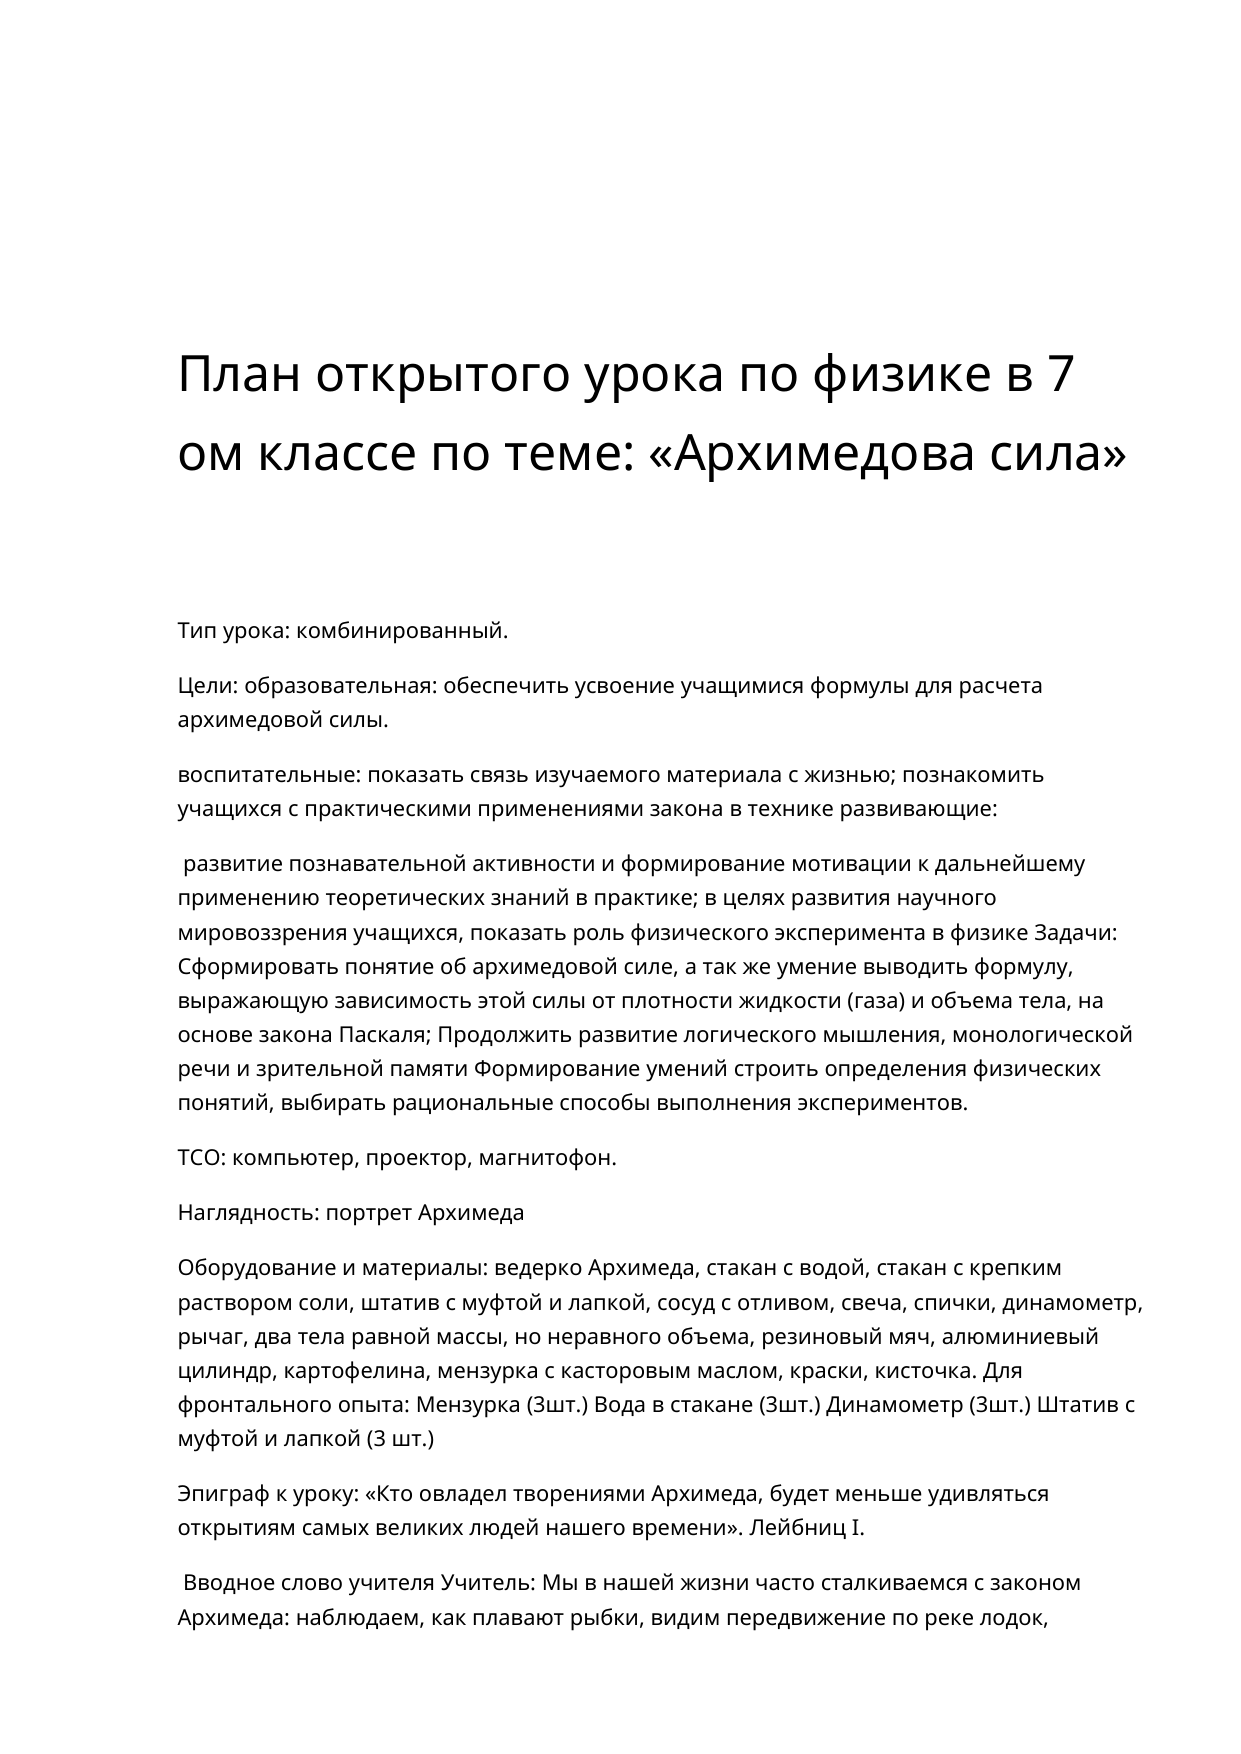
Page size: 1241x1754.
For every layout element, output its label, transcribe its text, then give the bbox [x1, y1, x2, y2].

text Эпиграф к уроку: «Кто овладел творениями Архимеда, будет меньше удивляться открытиям самых великих людей нашего времени». Лейбниц I. [177, 1478, 1152, 1542]
text Цели: образовательная: обеспечить усвоение учащимися формулы для расчета архимедовой силы. [177, 670, 1152, 734]
text воспитательные: показать связь изучаемого материала с жизнью; познакомить учащихся с практическими применениями закона в технике развивающие: [177, 759, 1152, 823]
text План открытого урока по физике в 7 ом классе по теме: «Архимедова сила» [177, 338, 1152, 484]
text ТСО: компьютер, проектор, магнитофон. [177, 1142, 1152, 1172]
text Тип урока: комбинированный. [177, 615, 1152, 644]
text Наглядность: портрет Архимеда [177, 1197, 1152, 1227]
text развитие познавательной активности и формирование мотивации к дальнейшему применению теоретических знаний в практике; в целях развития научного мировоззрения учащихся, показать роль физического эксперимента в физике Задачи: Сформировать понятие об архимедовой силе, а так же умение выводить формулу, выражающую зависимость этой силы от плотности жидкости (газа) и объема тела, на основе закона Паскаля; Продолжить развитие логического мышления, монологической речи и зрительной памяти Формирование умений строить определения физических понятий, выбирать рациональные способы выполнения экспериментов. [177, 848, 1152, 1117]
text Оборудование и материалы: ведерко Архимеда, стакан с водой, стакан с крепким раствором соли, штатив с муфтой и лапкой, сосуд с отливом, свеча, спички, динамометр, рычаг, два тела равной массы, но неравного объема, резиновый мяч, алюминиевый цилиндр, картофелина, мензурка с касторовым маслом, краски, кисточка. Для фронтального опыта: Мензурка (3шт.) Вода в стакане (3шт.) Динамометр (3шт.) Штатив с муфтой и лапкой (3 шт.) [177, 1252, 1152, 1453]
text Вводное слово учителя Учитель: Мы в нашей жизни часто сталкиваемся с законом Архимеда: наблюдаем, как плавают рыбки, видим передвижение по реке лодок, [177, 1567, 1152, 1631]
